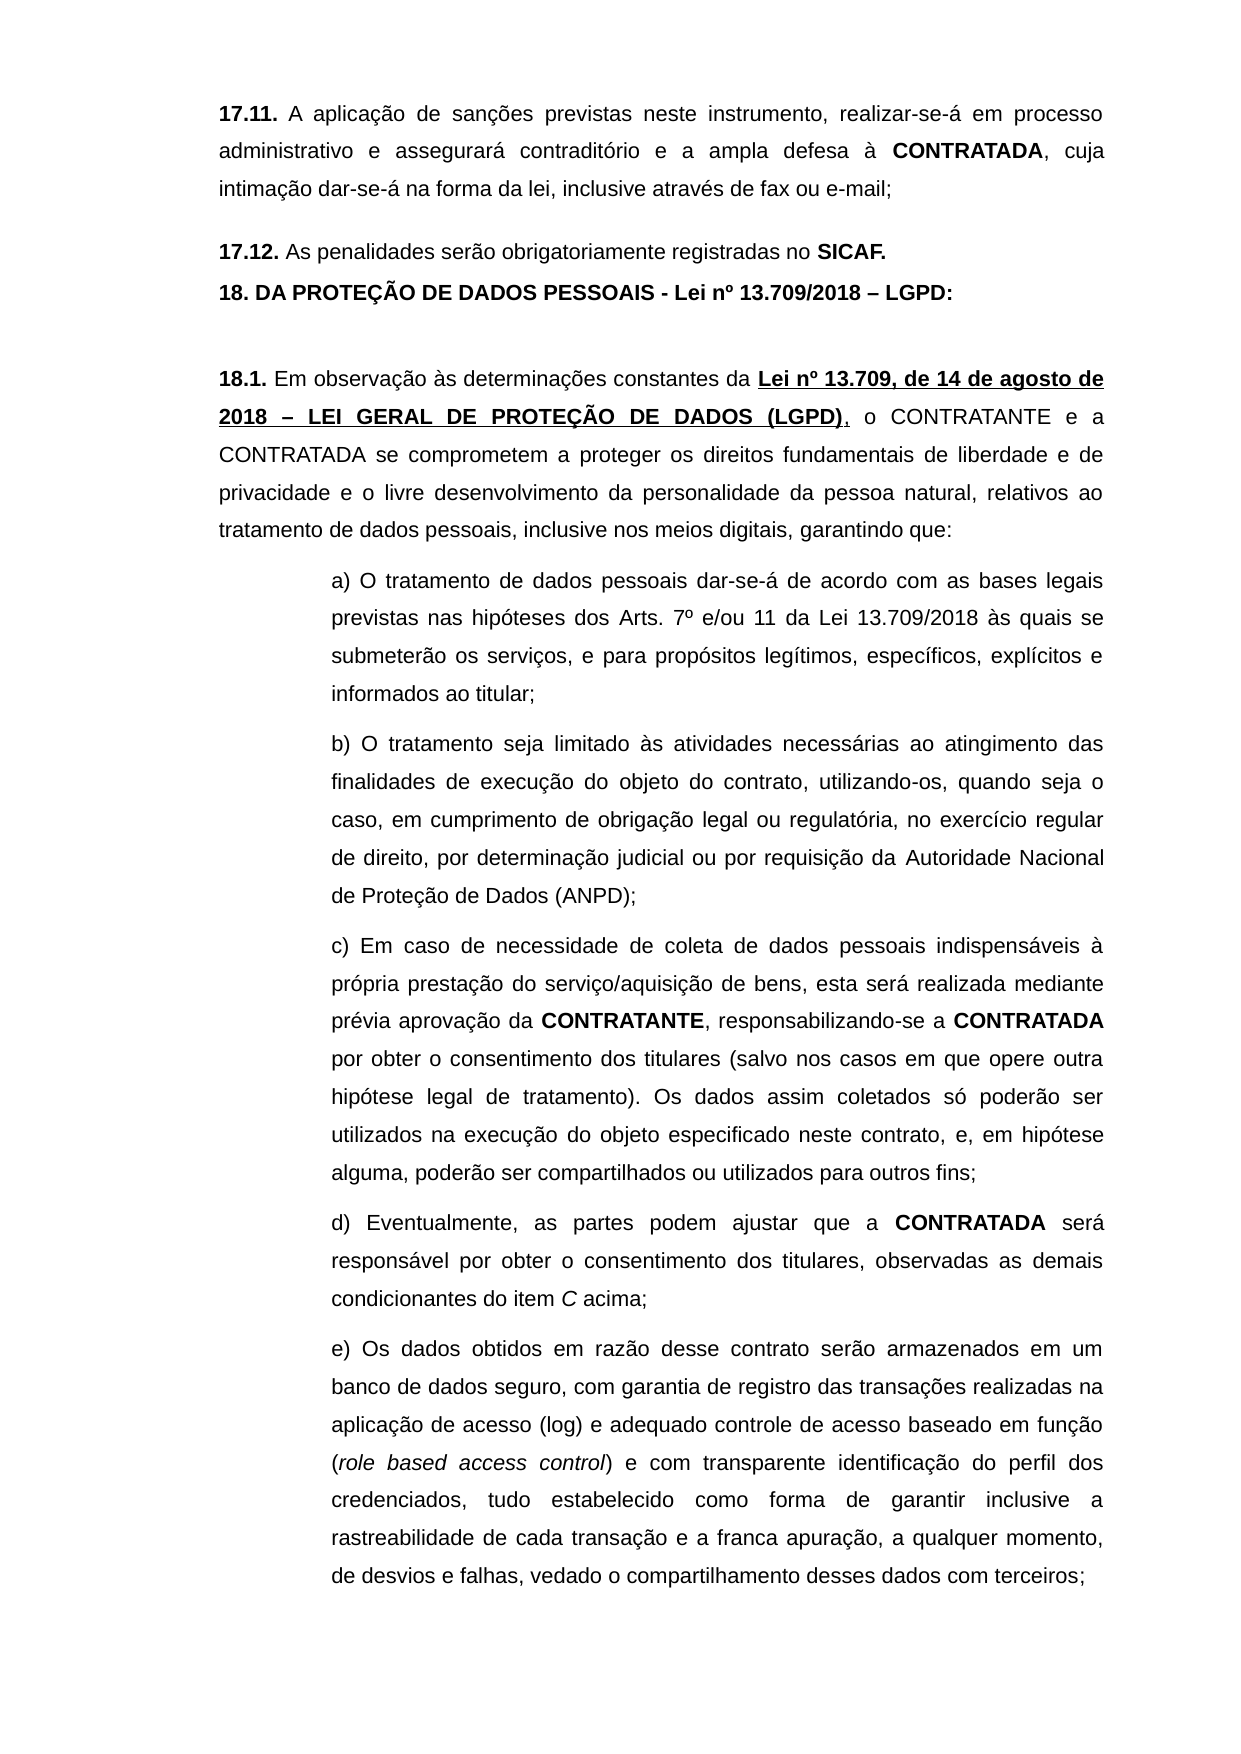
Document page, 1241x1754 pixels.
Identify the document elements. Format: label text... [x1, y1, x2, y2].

list c) Em caso de necessidade de coleta de dados pessoais indispensáveis à própria prestação do serviço/aquisição de bens, esta será realizada mediante prévia aprovação da CONTRATANTE, responsabilizando-se a CONTRATADA por obter o consentimento dos titulares (salvo nos casos em que opere outra hipótese legal de tratamento). Os dados assim coletados só poderão ser utilizados na execução do objeto especificado neste contrato, e, em hipótese alguma, poderão ser compartilhados ou utilizados para outros fins; [293, 933, 1104, 1185]
list a) O tratamento de dados pessoais dar-se-á de acordo com as bases legais previstas nas hipóteses dos Arts. 7º e/ou 11 da Lei 13.709/2018 às quais se submeterão os serviços, e para propósitos legítimos, específicos, explícitos e informados ao titular; [293, 567, 1104, 706]
list e) Os dados obtidos em razão desse contrato serão armazenados em um banco de dados seguro, com garantia de registro das transações realizadas na aplicação de acesso (log) e adequado controle de acesso baseado em função (role based access control) e com transparente identificação do perfil dos credenciados, tudo estabelecido como forma de garantir inclusive a rastreabilidade de cada transação e a franca apuração, a qualquer momento, de desvios e falhas, vedado o compartilhamento desses dados com terceiros; [293, 1336, 1104, 1588]
text 18. DA PROTEÇÃO DE DADOS PESSOAIS - Lei nº 13.709/2018 – LGPD: [218, 279, 1110, 305]
text 18.1. Em observação às determinações constantes da Lei nº 13.709, de 14 de agosto de 2018 – LEI GERAL DE PROTEÇÃO DE DADOS (LGPD), o CONTRATANTE e a CONTRATADA se comprometem a proteger os direitos fundamentais de liberdade e de privacidade e o livre desenvolvimento da personalidade da pessoa natural, relativos ao tratamento de dados pessoais, inclusive nos meios digitais, garantindo que: [218, 366, 1104, 542]
list d) Eventualmente, as partes podem ajustar que a CONTRATADA será responsável por obter o consentimento dos titulares, observadas as demais condicionantes do item C acima; [293, 1210, 1104, 1311]
list b) O tratamento seja limitado às atividades necessárias ao atingimento das finalidades de execução do objeto do contrato, utilizando-os, quando seja o caso, em cumprimento de obrigação legal ou regulatória, no exercício regular de direito, por determinação judicial ou por requisição da Autoridade Nacional de Proteção de Dados (ANPD); [293, 731, 1104, 908]
text 17.12. As penalidades serão obrigatoriamente registradas no SICAF. [218, 239, 1106, 264]
text 17.11. A aplicação de sanções previstas neste instrumento, realizar-se-á em processo administrativo e assegurará contraditório e a ampla defesa à CONTRATADA, cuja intimação dar-se-á na forma da lei, inclusive através de fax ou e-mail; [218, 100, 1104, 201]
